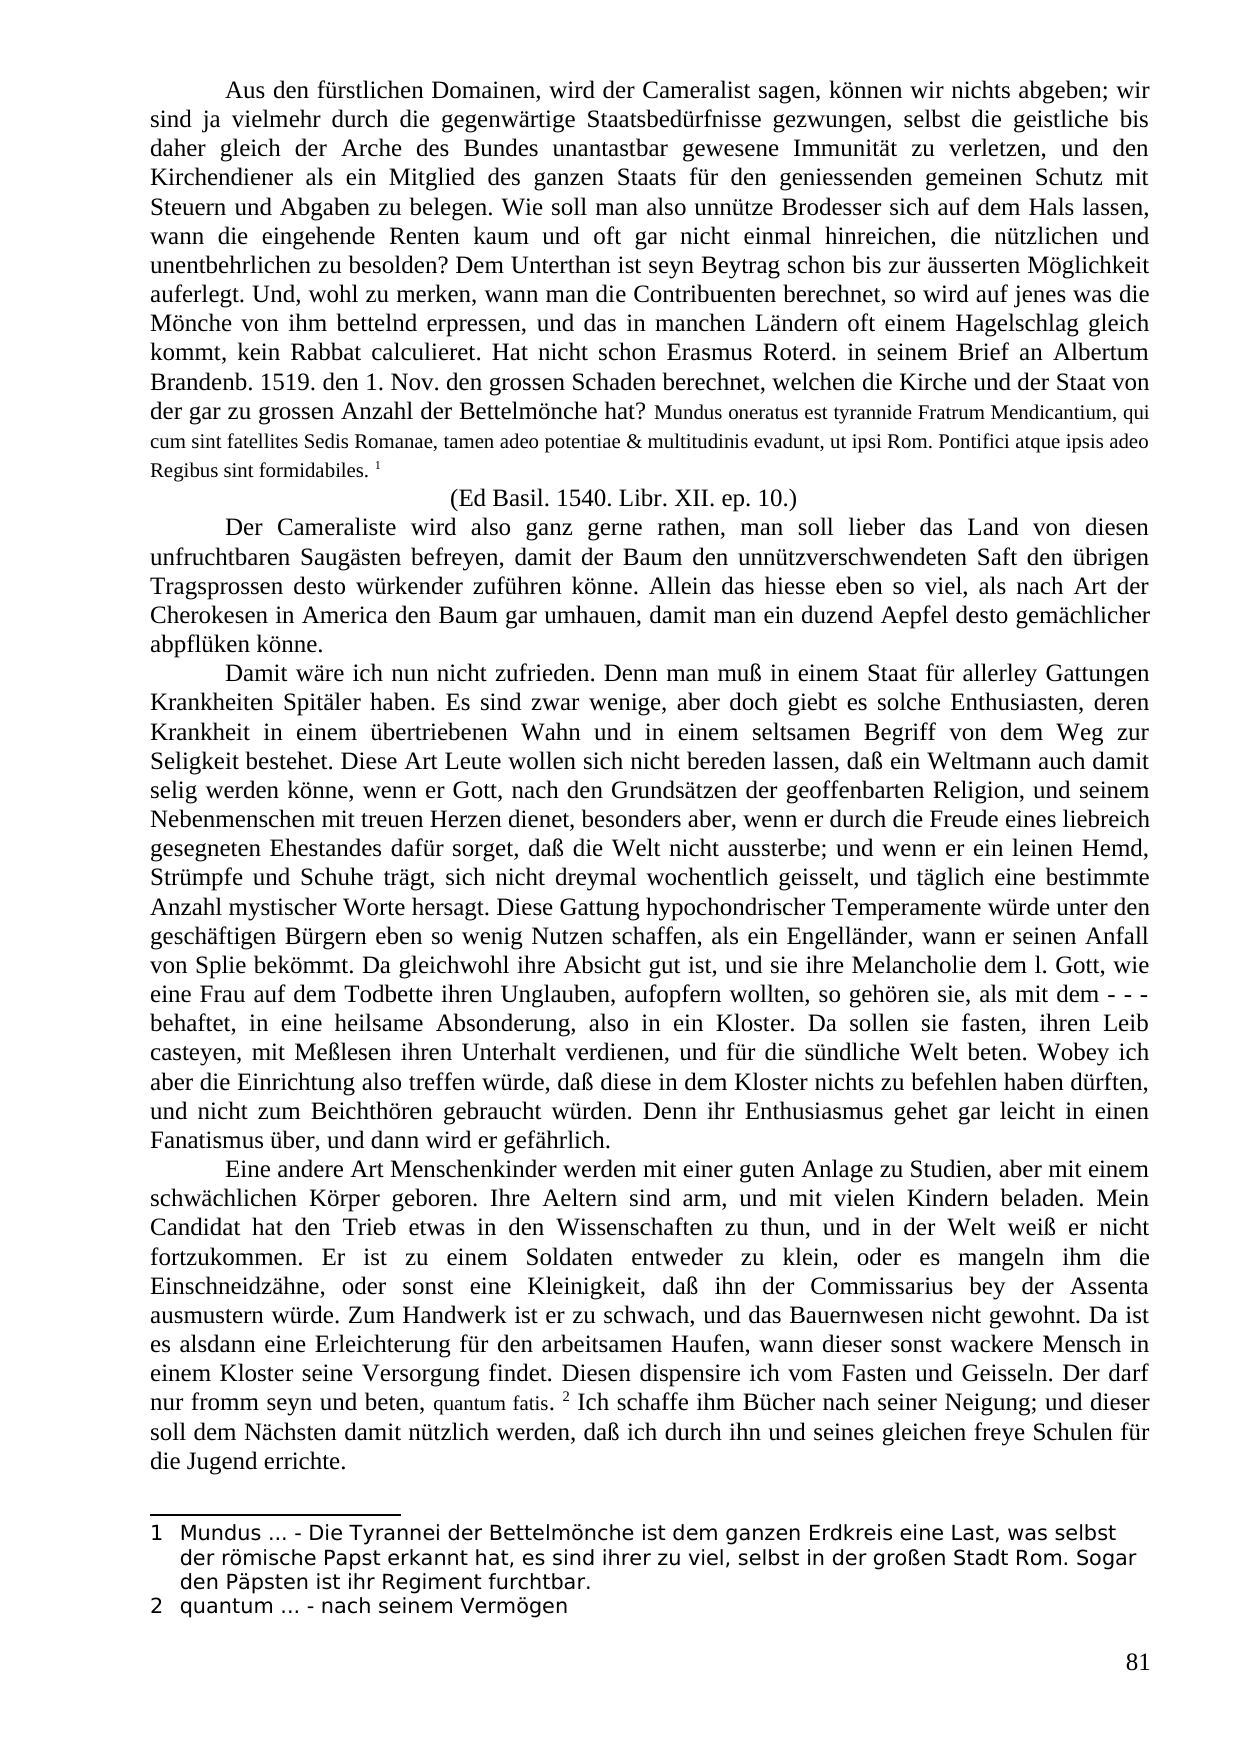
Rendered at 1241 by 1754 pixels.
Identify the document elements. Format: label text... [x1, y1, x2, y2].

text Eine andere Art Menschenkinder werden mit einer guten Anlage zu Studien, aber mit einem schwächlichen Körper geboren. Ihre Aeltern sind arm, und mit vielen Kindern beladen. Mein Candidat hat den Trieb etwas in den Wissenschaften zu thun, und in der Welt weiß er nicht fortzukommen. Er ist zu einem Soldaten entweder zu klein, oder es mangeln ihm die Einschneidzähne, oder sonst eine Kleinigkeit, daß ihn der Commissarius bey der Assenta ausmustern würde. Zum Handwerk ist er zu schwach, und das Bauernwesen nicht gewohnt. Da ist es alsdann eine Erleichterung für den arbeitsamen Haufen, wann dieser sonst wackere Mensch in einem Kloster seine Versorgung findet. Diesen dispensire ich vom Fasten und Geisseln. Der darf nur fromm seyn und beten, quantum fatis. Ich schaffe ihm Bücher nach seiner Neigung; und dieser soll dem Nächsten damit nützlich werden, daß ich durch ihn und seines gleichen freye Schulen für die Jugend errichte. [150, 1154, 1151, 1474]
text Damit wäre ich nun nicht zufrieden. Denn man muß in einem Staat für allerley Gattungen Krankheiten Spitäler haben. Es sind zwar wenige, aber doch giebt es solche Enthusiasten, deren Krankheit in einem übertriebenen Wahn und in einem seltsamen Begriff von dem Weg zur Seligkeit bestehet. Diese Art Leute wollen sich nicht bereden lassen, daß ein Weltmann auch damit selig werden könne, wenn er Gott, nach den Grundsätzen der geoffenbarten Religion, und seinem Nebenmenschen mit treuen Herzen dienet, besonders aber, wenn er durch die Freude eines liebreich gesegneten Ehestandes dafür sorget, daß die Welt nicht aussterbe; und wenn er ein leinen Hemd, Strümpfe und Schuhe trägt, sich nicht dreymal wochentlich geisselt, und täglich eine bestimmte Anzahl mystischer Worte hersagt. Diese Gattung hypochondrischer Temperamente würde unter den geschäftigen Bürgern eben so wenig Nutzen schaffen, als ein Engelländer, wann er seinen Anfall von Splie bekömmt. Da gleichwohl ihre Absicht gut ist, und sie ihre Melancholie dem l. Gott, wie eine Frau auf dem Todbette ihren Unglauben, aufopfern wollten, so gehören sie, als mit dem - - - behaftet, in eine heilsame Absonderung, also in ein Kloster. Da sollen sie fasten, ihren Leib casteyen, mit Meßlesen ihren Unterhalt verdienen, und für die sündliche Welt beten. Wobey ich aber die Einrichtung also treffen würde, daß diese in dem Kloster nichts zu befehlen haben dürften, und nicht zum Beichthören gebraucht würden. Denn ihr Enthusiasmus gehet gar leicht in einen Fanatismus über, und dann wird er gefährlich. [150, 658, 1151, 1154]
text Der Cameraliste wird also ganz gerne rathen, man soll lieber das Land von diesen unfruchtbaren Saugästen befreyen, damit der Baum den unnützverschwendeten Saft den übrigen Tragsprossen desto würkender zuführen könne. Allein das hiesse eben so viel, als nach Art der Cherokesen in America den Baum gar umhauen, damit man ein duzend Aepfel desto gemächlicher abpflüken könne. [150, 512, 1151, 658]
text Mundus ... - Die Tyrannei der Bettelmönche ist dem ganzen Erdkreis eine Last, was selbst der römische Papst erkannt hat, es sind ihrer zu viel, selbst in der großen Stadt Rom. Sogar den Päpsten ist ihr Regiment furchtbar. [150, 1521, 1151, 1594]
text Aus den fürstlichen Domainen, wird der Cameralist sagen, können wir nichts abgeben; wir sind ja vielmehr durch die gegenwärtige Staatsbedürfnisse gezwungen, selbst die geistliche bis daher gleich der Arche des Bundes unantastbar gewesene Immunität zu verletzen, und den Kirchendiener als ein Mitglied des ganzen Staats für den geniessenden gemeinen Schutz mit Steuern und Abgaben zu belegen. Wie soll man also unnütze Brodesser sich auf dem Hals lassen, wann die eingehende Renten kaum und oft gar nicht einmal hinreichen, die nützlichen und unentbehrlichen zu besolden? Dem Unterthan ist seyn Beytrag schon bis zur äusserten Möglichkeit auferlegt. Und, wohl zu merken, wann man die Contribuenten berechnet, so wird auf jenes was die Mönche von ihm bettelnd erpressen, und das in manchen Ländern oft einem Hagelschlag gleich kommt, kein Rabbat calculieret. Hat nicht schon Erasmus Roterd. in seinem Brief an Albertum Brandenb. 1519. den 1. Nov. den grossen Schaden berechnet, welchen die Kirche und der Staat von der gar zu grossen Anzahl der Bettelmönche hat? Mundus oneratus est tyrannide Fratrum Mendicantium, qui cum sint fatellites Sedis Romanae, tamen adeo potentiae & multitudinis evadunt, ut ipsi Rom. Pontifici atque ipsis adeo Regibus sint formidabiles. [150, 75, 1151, 482]
text quantum ... - nach seinem Vermögen [150, 1594, 1151, 1618]
text (Ed Basil. 1540. Libr. XII. ep. 10.) [450, 482, 1151, 512]
